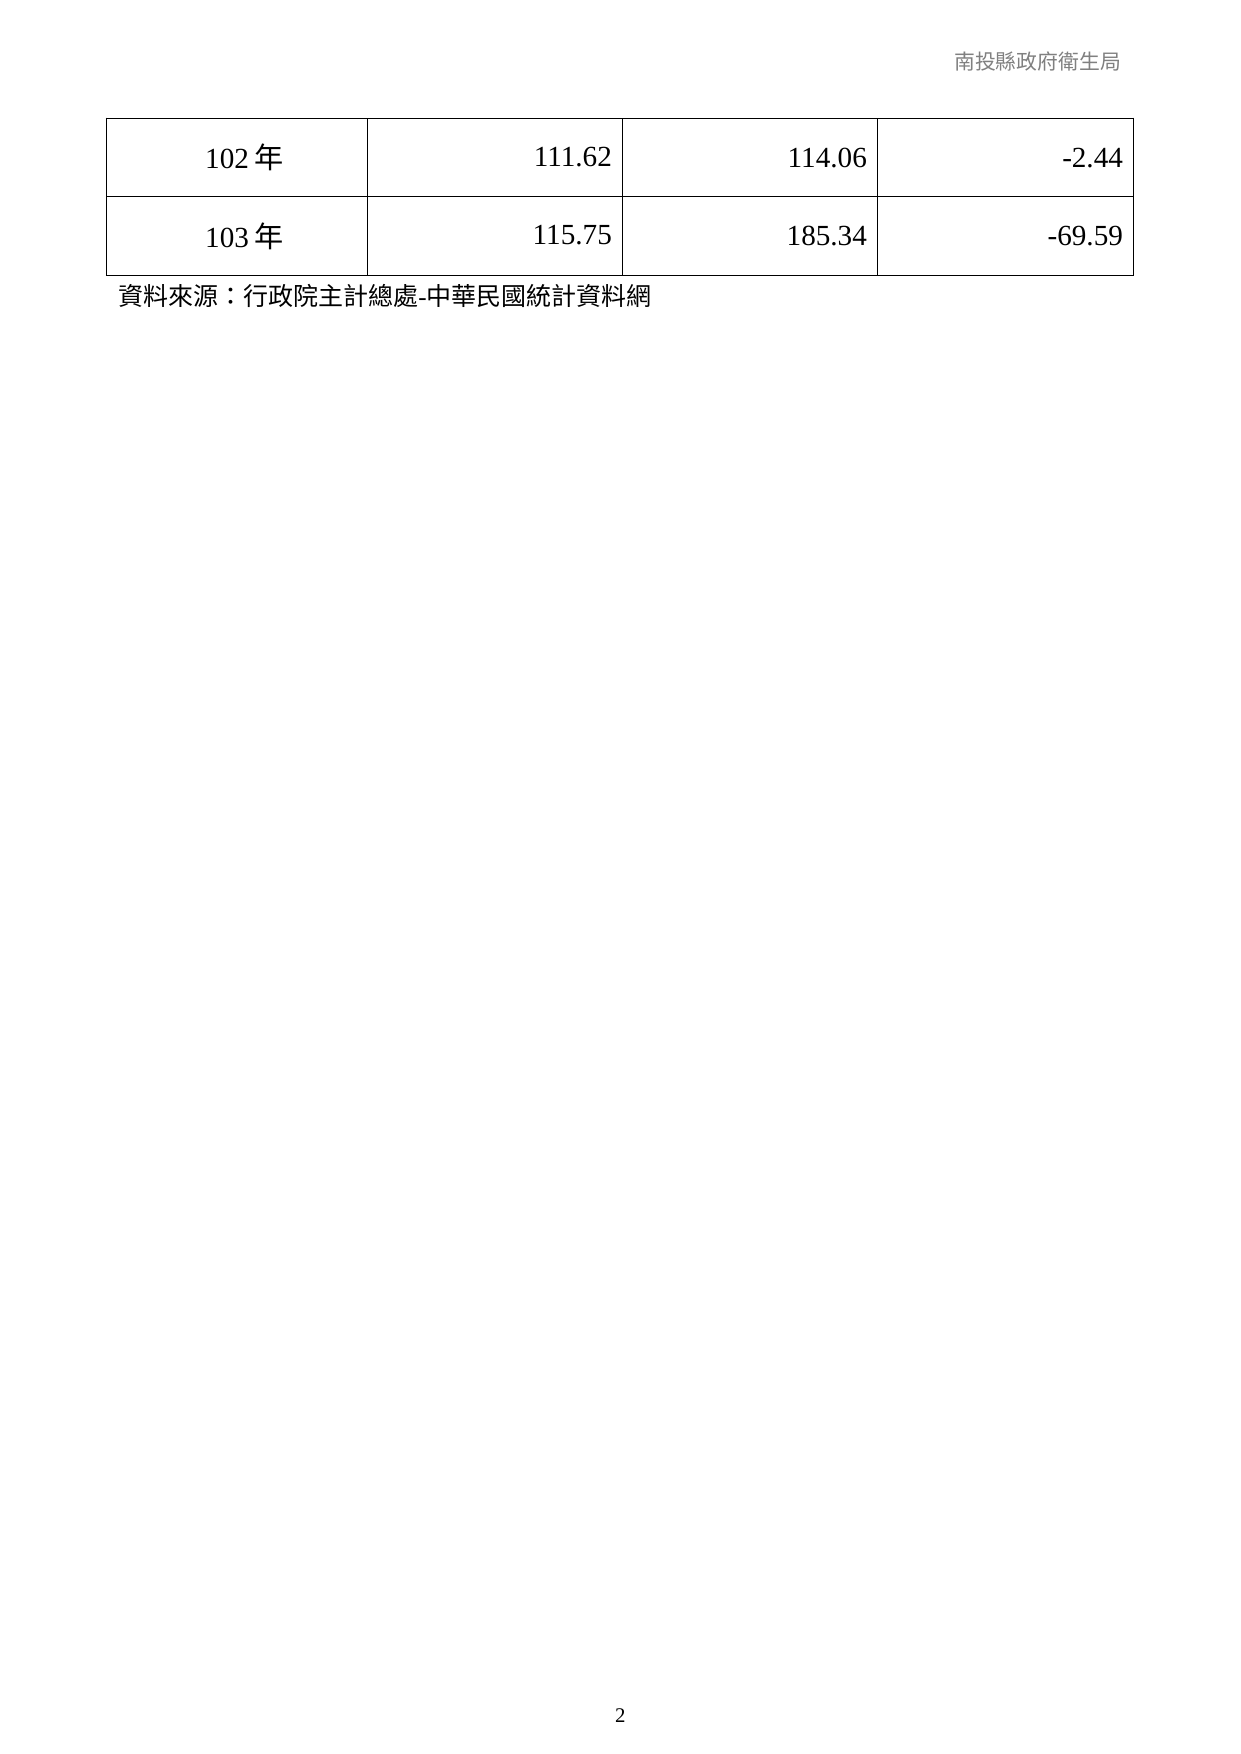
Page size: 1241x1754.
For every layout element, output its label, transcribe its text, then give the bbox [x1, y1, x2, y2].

text 資料來源：行政院主計總處-中華民國統計資料網 [118, 276, 1122, 313]
table_cell -2.44 [878, 119, 1133, 196]
table_cell 114.06 [623, 119, 877, 196]
table_cell 185.34 [623, 197, 877, 275]
table_cell 111.62 [368, 119, 622, 196]
table_cell 115.75 [368, 197, 622, 275]
table_cell 103年 [107, 197, 367, 275]
table_cell 102年 [107, 119, 367, 196]
table_cell -69.59 [878, 197, 1133, 275]
